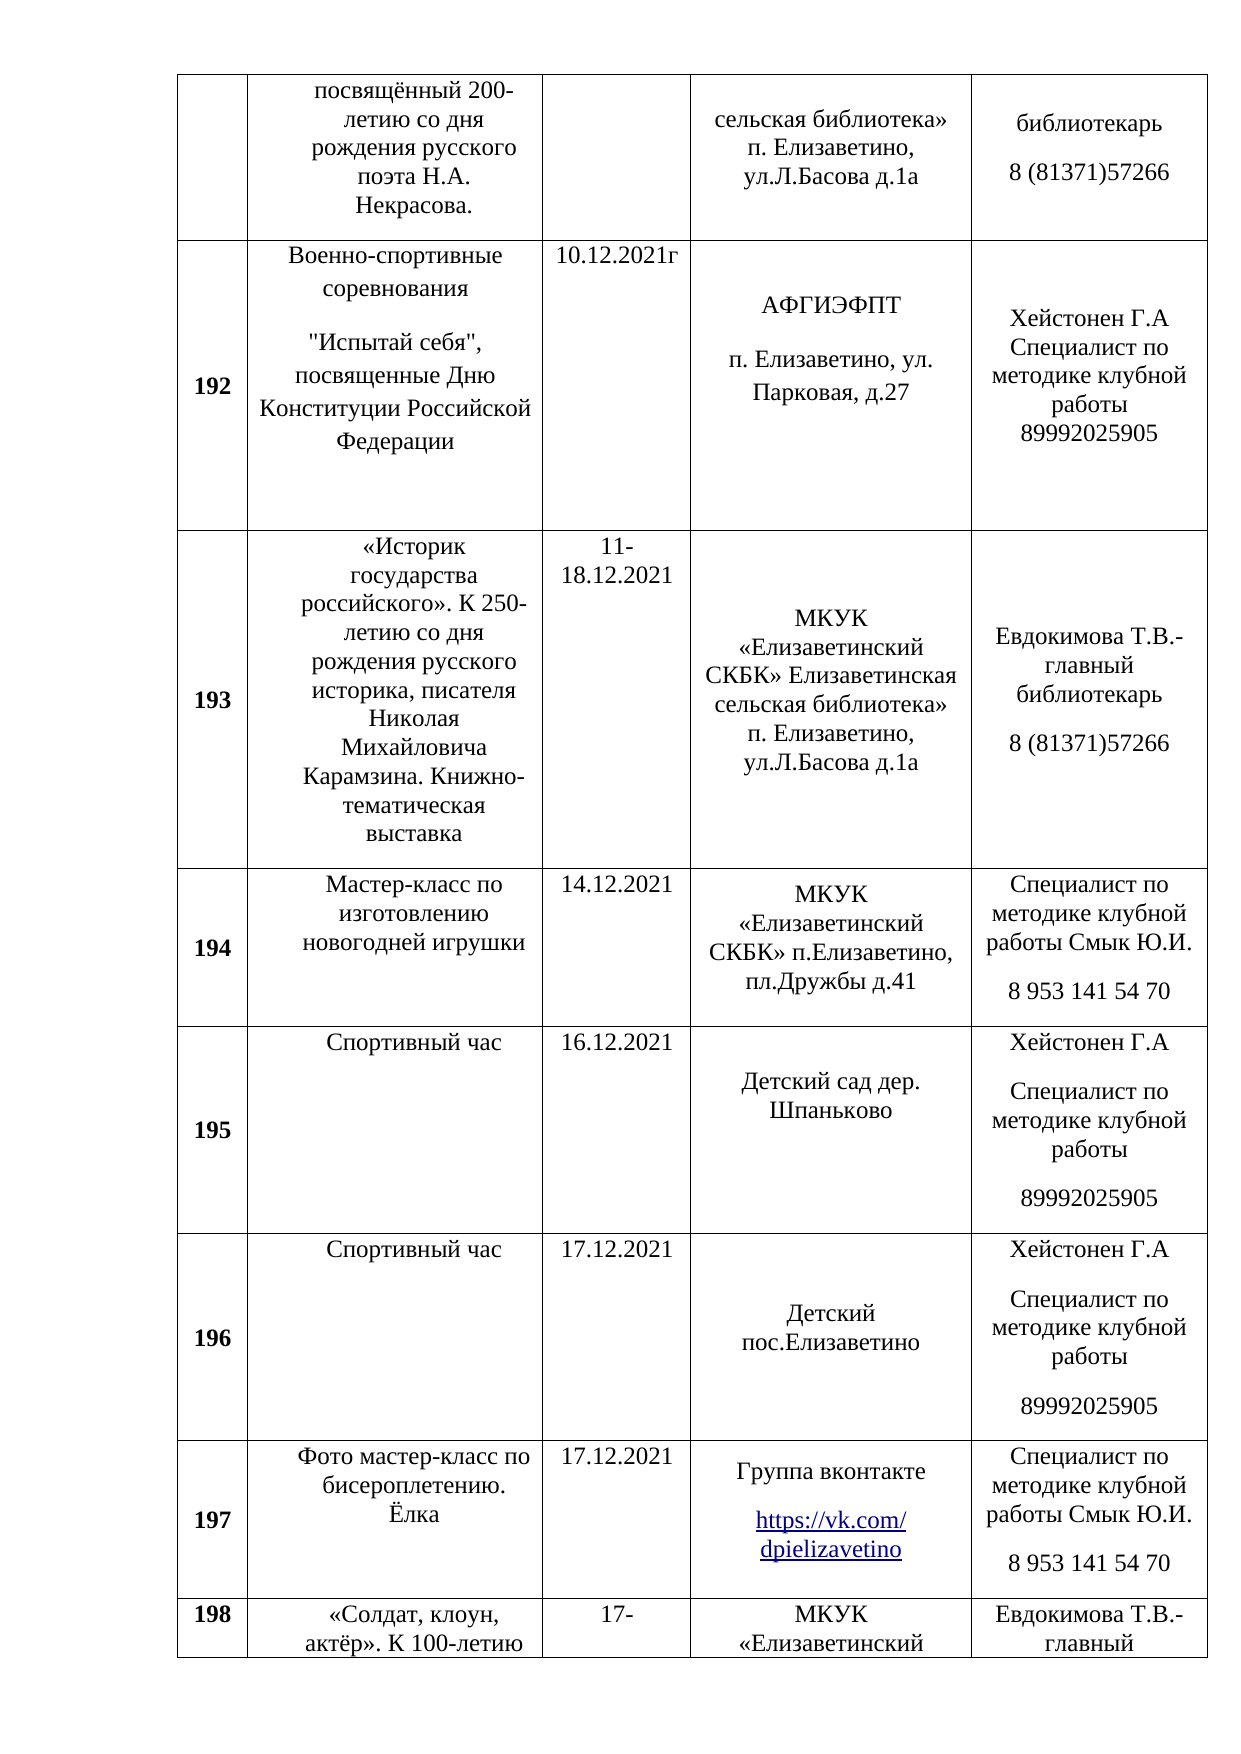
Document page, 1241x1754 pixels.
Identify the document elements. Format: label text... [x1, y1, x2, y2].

table_cell 194 [178, 869, 247, 1026]
table_cell Детский сад дер. Шпаньково [691, 1027, 971, 1233]
table_cell 11-18.12.2021 [543, 531, 690, 868]
table_cell 192 [178, 241, 247, 530]
table_cell 10.12.2021г [543, 241, 690, 530]
table_cell 198 [178, 1599, 247, 1657]
table_cell АФГИЭФПТ п. Елизаветино, ул. Парковая, д.27 [691, 241, 971, 530]
table_cell Специалист по методике клубной работы Смык Ю.И. 8 953 141 54 70 [972, 1441, 1207, 1598]
table_cell Хейстонен Г.А Специалист по методике клубной работы 89992025905 [972, 1234, 1207, 1440]
table_cell Спортивный час [248, 1234, 542, 1440]
table_cell 196 [178, 1234, 247, 1440]
table_cell посвящённый 200-летию со дня рождения русского поэта Н.А. Некрасова. [248, 75, 542, 239]
table_cell библиотекарь 8 (81371)57266 [972, 75, 1207, 239]
table_cell Военно-спортивные соревнования "Испытай себя", посвященные Дню Конституции Российской Федерации [248, 241, 542, 530]
table_cell [543, 75, 690, 239]
table_cell 14.12.2021 [543, 869, 690, 1026]
table_cell Фото мастер-класс по бисероплетению. Ёлка [248, 1441, 542, 1598]
table_cell Спортивный час [248, 1027, 542, 1233]
table_cell Группа вконтакте https://vk.com/dpielizavetino [691, 1441, 971, 1598]
table_cell МКУК «Елизаветинский СКБК» п.Елизаветино, пл.Дружбы д.41 [691, 869, 971, 1026]
table_cell Мастер-класс по изготовлению новогодней игрушки [248, 869, 542, 1026]
table_cell сельская библиотека» п. Елизаветино, ул.Л.Басова д.1а [691, 75, 971, 239]
table_cell 17- [543, 1599, 690, 1657]
table_cell 16.12.2021 [543, 1027, 690, 1233]
table_cell 17.12.2021 [543, 1234, 690, 1440]
table_cell Евдокимова Т.В.-главный [972, 1599, 1207, 1657]
table_cell Евдокимова Т.В.-главный библиотекарь 8 (81371)57266 [972, 531, 1207, 868]
table_cell 197 [178, 1441, 247, 1598]
table_cell «Солдат, клоун, актёр». К 100-летию [248, 1599, 542, 1657]
table_cell «Историк государства российского». К 250-летию со дня рождения русского историка, писателя Николая Михайловича Карамзина. Книжно-тематическая выставка [248, 531, 542, 868]
table_cell 193 [178, 531, 247, 868]
table_cell МКУК «Елизаветинский [691, 1599, 971, 1657]
table_cell [178, 75, 247, 239]
table_cell Детский пос.Елизаветино [691, 1234, 971, 1440]
table_cell 17.12.2021 [543, 1441, 690, 1598]
table_cell МКУК «Елизаветинский СКБК» Елизаветинская сельская библиотека» п. Елизаветино, ул.Л.Басова д.1а [691, 531, 971, 868]
table_cell Хейстонен Г.А Специалист по методике клубной работы 89992025905 [972, 241, 1207, 530]
table_cell Хейстонен Г.А Специалист по методике клубной работы 89992025905 [972, 1027, 1207, 1233]
table_cell 195 [178, 1027, 247, 1233]
table_cell Специалист по методике клубной работы Смык Ю.И. 8 953 141 54 70 [972, 869, 1207, 1026]
